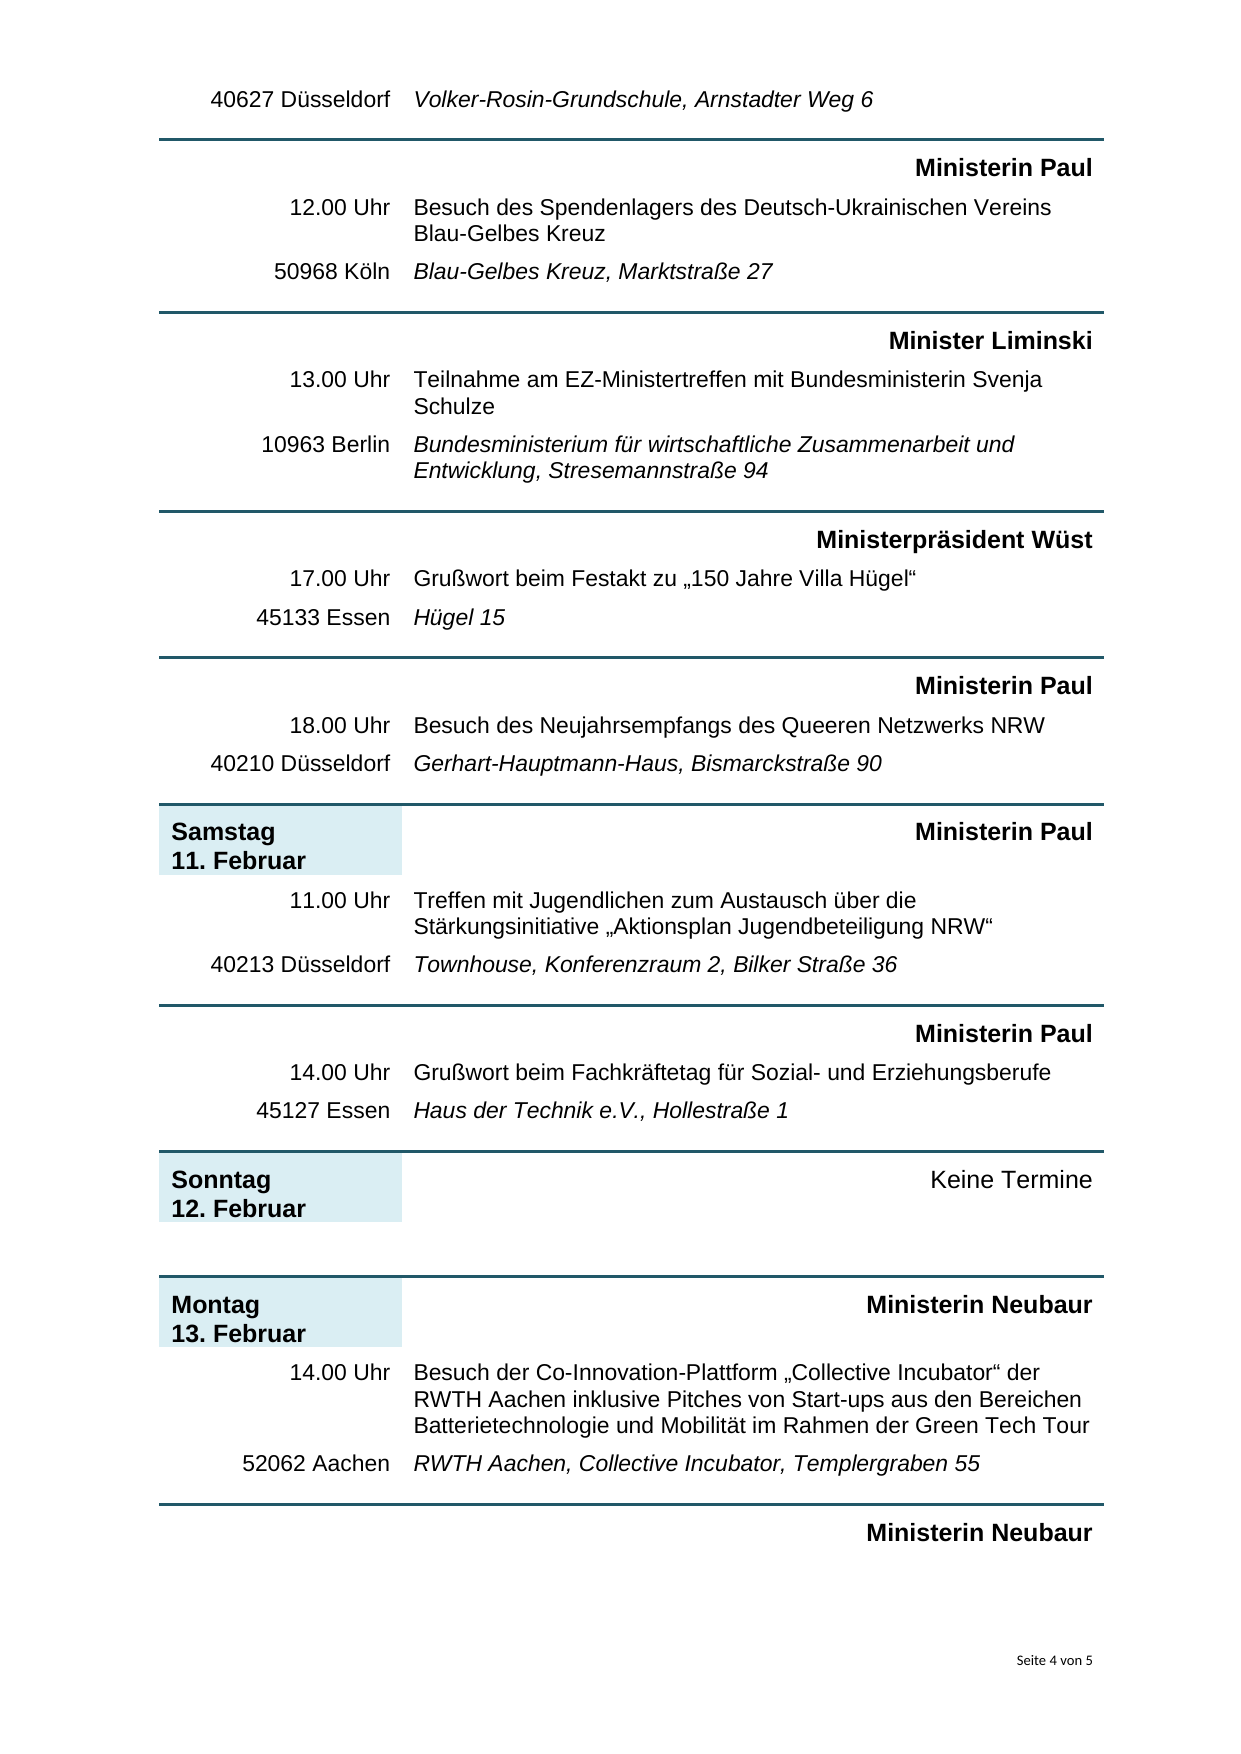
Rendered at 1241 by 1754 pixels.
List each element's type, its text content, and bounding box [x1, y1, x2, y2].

table_cell Grußwort beim Fachkräftetag für Sozial- und Erziehungsberufe [402, 1048, 1104, 1086]
table_cell 14.00 Uhr [159, 1048, 402, 1086]
table_cell 10963 Berlin [159, 419, 402, 483]
table_cell 52062 Aachen [159, 1438, 402, 1476]
table_cell 45127 Essen [159, 1086, 402, 1124]
table_header Ministerin Paul [402, 806, 1104, 875]
table_header [159, 314, 402, 354]
table_cell 50968 Köln [159, 246, 402, 284]
table_header Ministerin Neubaur [402, 1278, 1104, 1347]
table_cell Volker-Rosin-Grundschule, Arnstadter Weg 6 [402, 74, 1104, 112]
table_cell Townhouse, Konferenzraum 2, Bilker Straße 36 [402, 939, 1104, 977]
table_cell Teilnahme am EZ-Ministertreffen mit Bundesministerin Svenja Schulze [402, 355, 1104, 419]
table_cell Haus der Technik e.V., Hollestraße 1 [402, 1086, 1104, 1124]
table_header Minister Liminski [402, 314, 1104, 354]
table_header Samstag 11. Februar [159, 806, 402, 875]
table_cell Besuch der Co-Innovation-Plattform „Collective Incubator“ der RWTH Aachen inklusive Pitches von Start-ups aus den Bereichen Batterietechnologie und Mobilität im Rahmen der Green Tech Tour [402, 1348, 1104, 1438]
table_cell 12.00 Uhr [159, 182, 402, 246]
table_header Ministerpräsident Wüst [402, 513, 1104, 553]
table_cell 40627 Düsseldorf [159, 74, 402, 112]
table_cell 45133 Essen [159, 592, 402, 630]
table_cell 17.00 Uhr [159, 554, 402, 592]
table_cell Besuch des Spendenlagers des Deutsch-Ukrainischen Vereins Blau-Gelbes Kreuz [402, 182, 1104, 246]
table_header Ministerin Paul [402, 141, 1104, 182]
table_cell Grußwort beim Festakt zu „150 Jahre Villa Hügel“ [402, 554, 1104, 592]
table_header Sonntag 12. Februar [159, 1153, 402, 1222]
table_cell Treffen mit Jugendlichen zum Austausch über die Stärkungsinitiative „Aktionsplan Jugendbeteiligung NRW“ [402, 875, 1104, 939]
table_header Montag 13. Februar [159, 1278, 402, 1347]
table_cell 40213 Düsseldorf [159, 939, 402, 977]
table_header [159, 1007, 402, 1047]
table_cell Blau-Gelbes Kreuz, Marktstraße 27 [402, 246, 1104, 284]
table_cell Hügel 15 [402, 592, 1104, 630]
table_header Ministerin Paul [402, 659, 1104, 700]
table_cell Bundesministerium für wirtschaftliche Zusammenarbeit und Entwicklung, Stresemannstraße 94 [402, 419, 1104, 483]
table_cell RWTH Aachen, Collective Incubator, Templergraben 55 [402, 1438, 1104, 1476]
table_cell 14.00 Uhr [159, 1348, 402, 1438]
table_cell Gerhart-Hauptmann-Haus, Bismarckstraße 90 [402, 738, 1104, 776]
table_header [159, 513, 402, 553]
table_header Ministerin Paul [402, 1007, 1104, 1047]
table_cell 13.00 Uhr [159, 355, 402, 419]
table_cell 40210 Düsseldorf [159, 738, 402, 776]
table_header [159, 659, 402, 700]
table_cell 11.00 Uhr [159, 875, 402, 939]
table_header Ministerin Neubaur [402, 1506, 1104, 1546]
table_header [159, 141, 402, 182]
table_header [159, 1506, 402, 1546]
table_cell 18.00 Uhr [159, 700, 402, 738]
table_header Keine Termine [402, 1153, 1104, 1222]
table_cell Besuch des Neujahrsempfangs des Queeren Netzwerks NRW [402, 700, 1104, 738]
